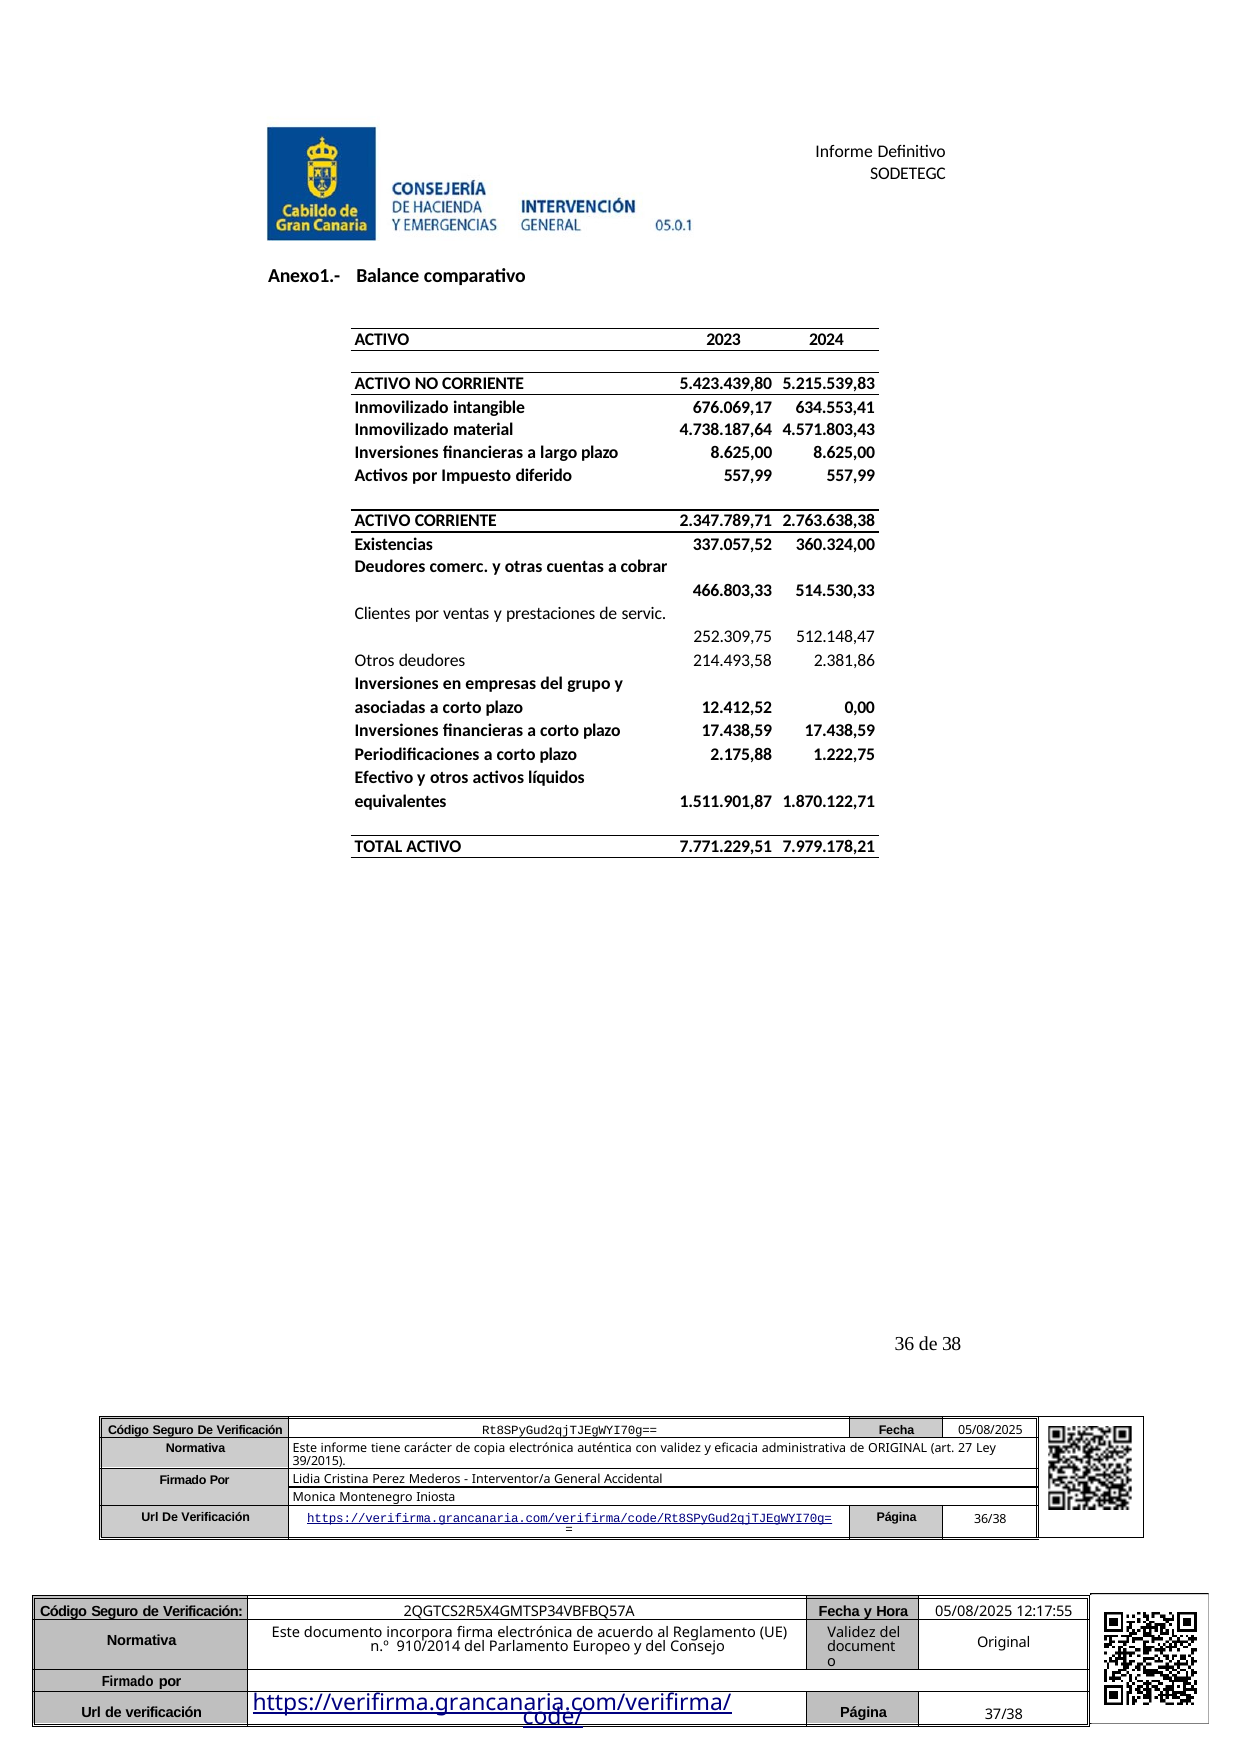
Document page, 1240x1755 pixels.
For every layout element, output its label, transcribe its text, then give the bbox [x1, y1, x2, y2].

table_cell ACTIVO CORRIENTE [351, 511, 673, 531]
table_cell [263, 626, 351, 650]
table_cell [263, 328, 351, 350]
table_cell 7.771.229,51 [674, 836, 776, 857]
table_cell Inmovilizado material [351, 418, 673, 442]
table_cell 557,99 [674, 465, 776, 509]
table_cell [263, 835, 351, 857]
table_cell [776, 767, 878, 790]
table_cell [263, 556, 351, 579]
table_cell [263, 372, 351, 393]
table_cell 12.412,52 [674, 697, 776, 720]
table_cell Inversiones en empresas del grupo y [351, 673, 673, 697]
table_cell [263, 650, 351, 673]
table_cell [263, 790, 351, 835]
table_header 05/08/2025 [943, 1419, 1036, 1437]
table_header Balance comparativo [351, 267, 673, 328]
table_cell 557,99 [776, 465, 878, 509]
table_cell 2.381,86 [776, 650, 878, 673]
table_cell 7.979.178,21 [776, 836, 878, 857]
table_cell [263, 603, 351, 626]
table_header Código Seguro De Verificación [102, 1419, 288, 1437]
table_cell [263, 509, 351, 531]
table_cell [351, 351, 673, 372]
table_cell [674, 556, 776, 579]
table_cell [263, 744, 351, 767]
table_cell Efectivo y otros activos líquidos [351, 767, 673, 790]
table_cell 17.438,59 [776, 720, 878, 743]
table_cell Firmado Por [102, 1469, 288, 1505]
table_cell 8.625,00 [776, 442, 878, 465]
table_cell 1.511.901,87 [674, 790, 776, 835]
table_cell [674, 351, 776, 372]
table_cell 2.347.789,71 [674, 511, 776, 531]
table_cell 360.324,00 [776, 533, 878, 556]
table_cell 214.493,58 [674, 650, 776, 673]
table_cell 252.309,75 [674, 626, 776, 650]
table_cell [263, 579, 351, 603]
table_cell Página [850, 1506, 942, 1537]
table_cell 5.215.539,83 [776, 373, 878, 393]
table_cell [674, 767, 776, 790]
table_cell 676.069,17 [674, 395, 776, 418]
table_cell Lidia Cristina Perez Mederos - Interventor/a General Accidental [289, 1469, 1036, 1486]
table_cell [263, 767, 351, 790]
table_cell Monica Montenegro Iniosta [289, 1488, 1036, 1505]
table_cell 1.222,75 [776, 744, 878, 767]
table_cell Periodificaciones a corto plazo [351, 744, 673, 767]
table_cell [776, 556, 878, 579]
table_header [674, 267, 878, 328]
list de 38 [29, 1332, 962, 1354]
table_cell https://verifirma.grancanaria.com/verifirma/code/Rt8SPyGud2qjTJEgWYI70g= = [289, 1506, 849, 1537]
table_cell [776, 673, 878, 697]
table_cell [263, 697, 351, 720]
table_header Rt8SPyGud2qjTJEgWYI70g== [289, 1419, 849, 1437]
table_header Anexo1.- [263, 267, 351, 328]
table_cell 2.175,88 [674, 744, 776, 767]
table_header Fecha [850, 1419, 942, 1437]
table_cell [263, 418, 351, 442]
table_cell 2023 [674, 329, 776, 350]
table_cell [263, 673, 351, 697]
table_cell 4.571.803,43 [776, 418, 878, 442]
table_cell 2024 [776, 329, 878, 350]
table_cell 1.870.122,71 [776, 790, 878, 835]
table_cell 337.057,52 [674, 533, 776, 556]
table_cell [776, 603, 878, 626]
table_cell 466.803,33 [674, 579, 776, 603]
table_cell Inversiones financieras a corto plazo [351, 720, 673, 743]
table_cell 8.625,00 [674, 442, 776, 465]
table_cell Clientes por ventas y prestaciones de servic. [351, 603, 673, 626]
table_cell Inmovilizado intangible [351, 395, 673, 418]
table_cell Existencias [351, 533, 673, 556]
table_cell Otros deudores [351, 650, 673, 673]
table_cell 514.530,33 [776, 579, 878, 603]
table_cell equivalentes [351, 790, 673, 835]
table_cell [674, 603, 776, 626]
table_cell [351, 579, 673, 603]
table_cell [263, 442, 351, 465]
table_cell [263, 350, 351, 372]
table_cell ACTIVO [351, 329, 673, 350]
table_header [1039, 1417, 1143, 1537]
table_cell Normativa [102, 1438, 288, 1467]
table_cell [263, 720, 351, 743]
table_cell [776, 351, 878, 372]
table_cell 5.423.439,80 [674, 373, 776, 393]
table_cell [674, 673, 776, 697]
table_cell 512.148,47 [776, 626, 878, 650]
table_cell 2.763.638,38 [776, 511, 878, 531]
table_cell Inversiones financieras a largo plazo [351, 442, 673, 465]
table_cell 634.553,41 [776, 395, 878, 418]
table_cell [263, 531, 351, 556]
table_cell asociadas a corto plazo [351, 697, 673, 720]
table_cell 4.738.187,64 [674, 418, 776, 442]
table_cell TOTAL ACTIVO [351, 836, 673, 857]
table_cell ACTIVO NO CORRIENTE [351, 373, 673, 393]
table_cell Url De Verificación [102, 1506, 288, 1537]
table_cell 0,00 [776, 697, 878, 720]
table_cell [263, 394, 351, 418]
table_cell 36/38 [943, 1506, 1036, 1537]
table_cell [263, 465, 351, 509]
table_cell [351, 626, 673, 650]
table_cell Deudores comerc. y otras cuentas a cobrar [351, 556, 673, 579]
table_cell Este informe tiene carácter de copia electrónica auténtica con validez y eficacia administrativa de ORIGINAL (art. 27 Ley 39/2015). [289, 1438, 1036, 1467]
table_cell 17.438,59 [674, 720, 776, 743]
table_cell Activos por Impuesto diferido [351, 465, 673, 509]
